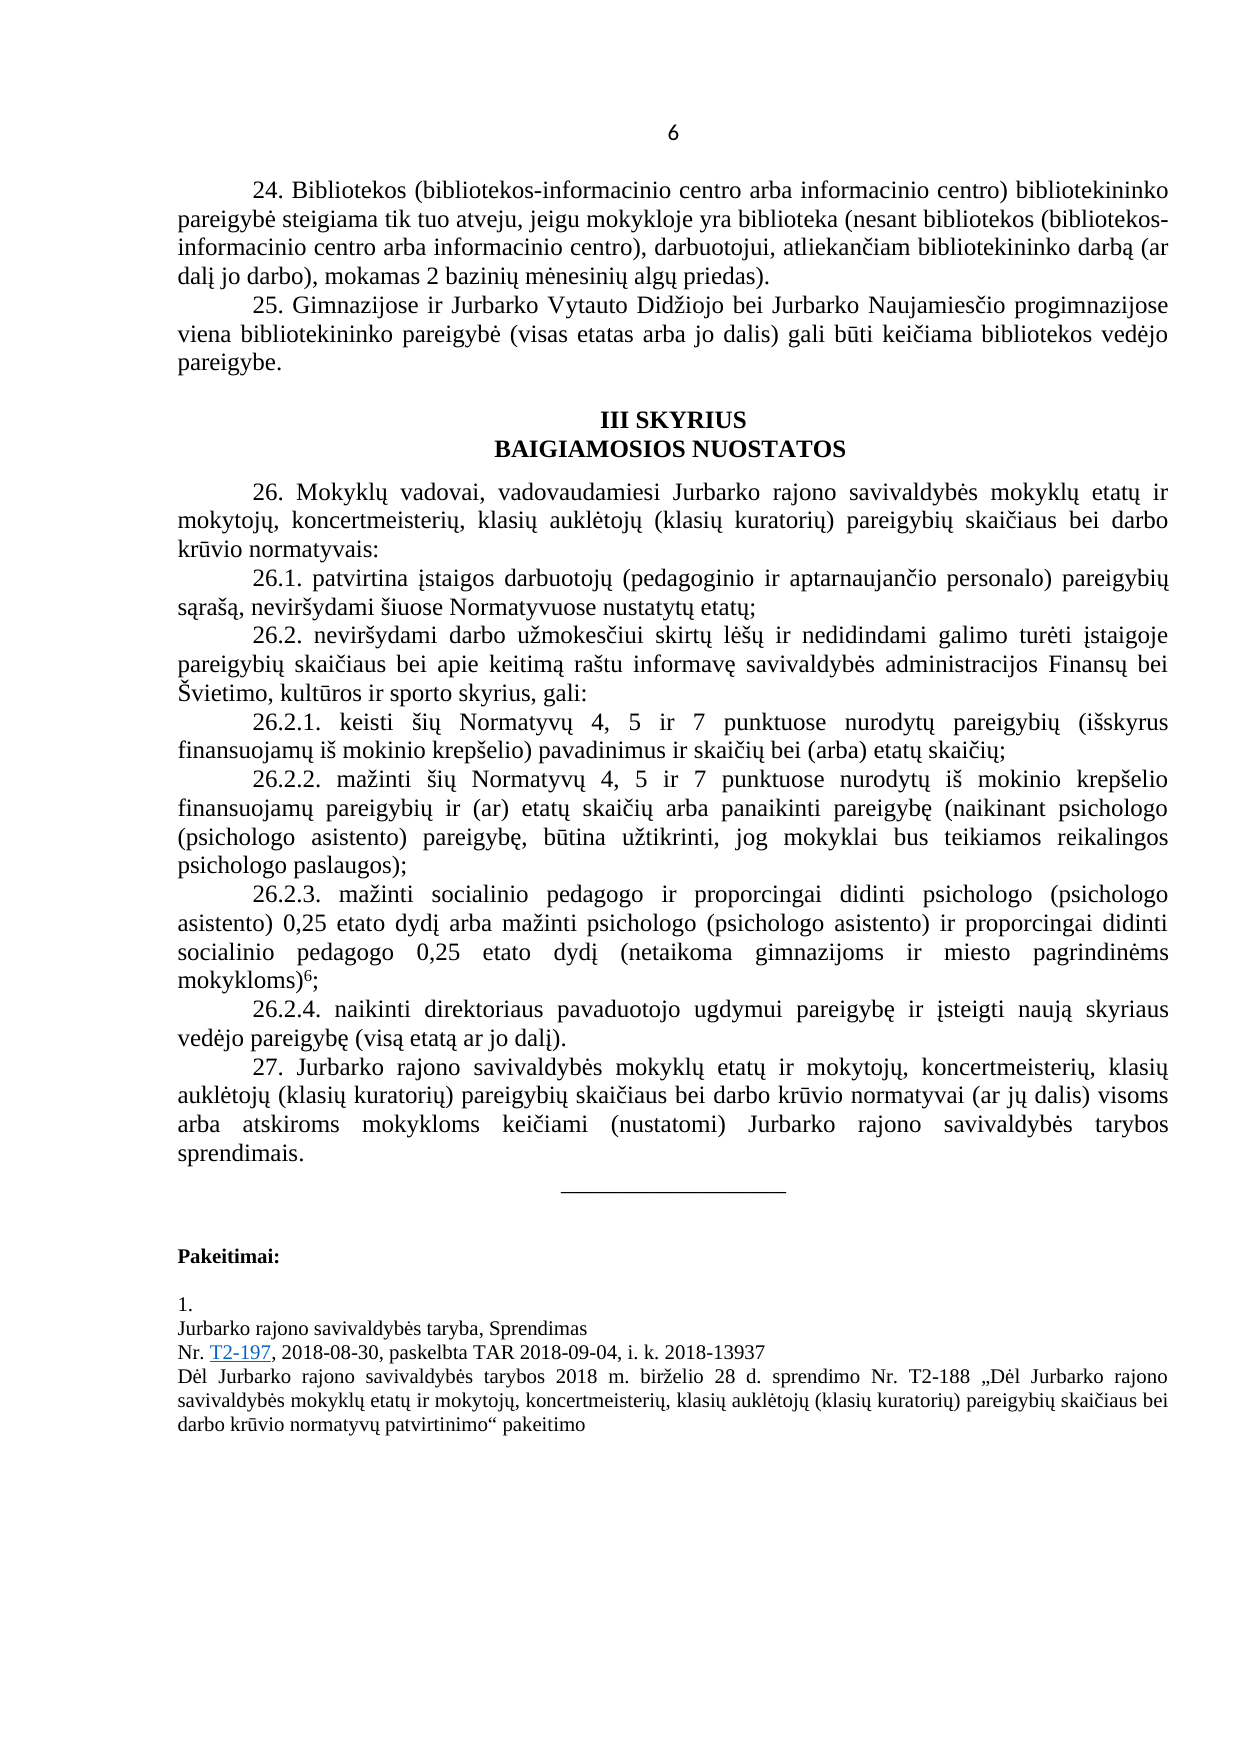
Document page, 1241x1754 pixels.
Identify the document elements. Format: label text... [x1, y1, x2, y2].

text 26.2. neviršydami darbo užmokesčiui skirtų lėšų ir nedidindami galimo turėti įstaigoje pareigybių skaičiaus bei apie keitimą raštu informavę savivaldybės administracijos Finansų bei Švietimo, kultūros ir sporto skyrius, gali: [177, 621, 1169, 707]
text Nr. T2-197, 2018-08-30, paskelbta TAR 2018-09-04, i. k. 2018-13937 [177, 1340, 1169, 1364]
text 24. Bibliotekos (bibliotekos-informacinio centro arba informacinio centro) bibliotekininko pareigybė steigiama tik tuo atveju, jeigu mokykloje yra biblioteka (nesant bibliotekos (bibliotekos-informacinio centro arba informacinio centro), darbuotojui, atliekančiam bibliotekininko darbą (ar dalį jo darbo), mokamas 2 bazinių mėnesinių algų priedas). [177, 175, 1169, 290]
text 25. Gimnazijose ir Jurbarko Vytauto Didžiojo bei Jurbarko Naujamiesčio progimnazijose viena bibliotekininko pareigybė (visas etatas arba jo dalis) gali būti keičiama bibliotekos vedėjo pareigybe. [177, 290, 1169, 376]
text __________________ [177, 1167, 1169, 1196]
text Pakeitimai: [177, 1244, 1169, 1268]
text 26.1. patvirtina įstaigos darbuotojų (pedagoginio ir aptarnaujančio personalo) pareigybių sąrašą, neviršydami šiuose Normatyvuose nustatytų etatų; [177, 563, 1169, 621]
text 26. Mokyklų vadovai, vadovaudamiesi Jurbarko rajono savivaldybės mokyklų etatų ir mokytojų, koncertmeisterių, klasių auklėtojų (klasių kuratorių) pareigybių skaičiaus bei darbo krūvio normatyvais: [177, 477, 1169, 563]
text 26.2.2. mažinti šių Normatyvų 4, 5 ir 7 punktuose nurodytų iš mokinio krepšelio finansuojamų pareigybių ir (ar) etatų skaičių arba panaikinti pareigybę (naikinant psichologo (psichologo asistento) pareigybę, būtina užtikrinti, jog mokyklai bus teikiamos reikalingos psichologo paslaugos); [177, 764, 1169, 879]
text Jurbarko rajono savivaldybės taryba, Sprendimas [177, 1316, 1169, 1340]
text 26.2.3. mažinti socialinio pedagogo ir proporcingai didinti psichologo (psichologo asistento) 0,25 etato dydį arba mažinti psichologo (psichologo asistento) ir proporcingai didinti socialinio pedagogo 0,25 etato dydį (netaikoma gimnazijoms ir miesto pagrindinėms mokykloms)6; [177, 879, 1169, 994]
text 1. [177, 1292, 1169, 1316]
text III SKYRIUS [177, 405, 1169, 434]
text Dėl Jurbarko rajono savivaldybės tarybos 2018 m. birželio 28 d. sprendimo Nr. T2-188 „Dėl Jurbarko rajono savivaldybės mokyklų etatų ir mokytojų, koncertmeisterių, klasių auklėtojų (klasių kuratorių) pareigybių skaičiaus bei darbo krūvio normatyvų patvirtinimo“ pakeitimo [177, 1364, 1169, 1436]
text 26.2.4. naikinti direktoriaus pavaduotojo ugdymui pareigybę ir įsteigti naują skyriaus vedėjo pareigybę (visą etatą ar jo dalį). [177, 994, 1169, 1052]
text 26.2.1. keisti šių Normatyvų 4, 5 ir 7 punktuose nurodytų pareigybių (išskyrus finansuojamų iš mokinio krepšelio) pavadinimus ir skaičių bei (arba) etatų skaičių; [177, 707, 1169, 764]
text 27. Jurbarko rajono savivaldybės mokyklų etatų ir mokytojų, koncertmeisterių, klasių auklėtojų (klasių kuratorių) pareigybių skaičiaus bei darbo krūvio normatyvai (ar jų dalis) visoms arba atskiroms mokykloms keičiami (nustatomi) Jurbarko rajono savivaldybės tarybos sprendimais. [177, 1052, 1169, 1167]
text BAIGIAMOSIOS NUOSTATOS [177, 434, 1169, 462]
